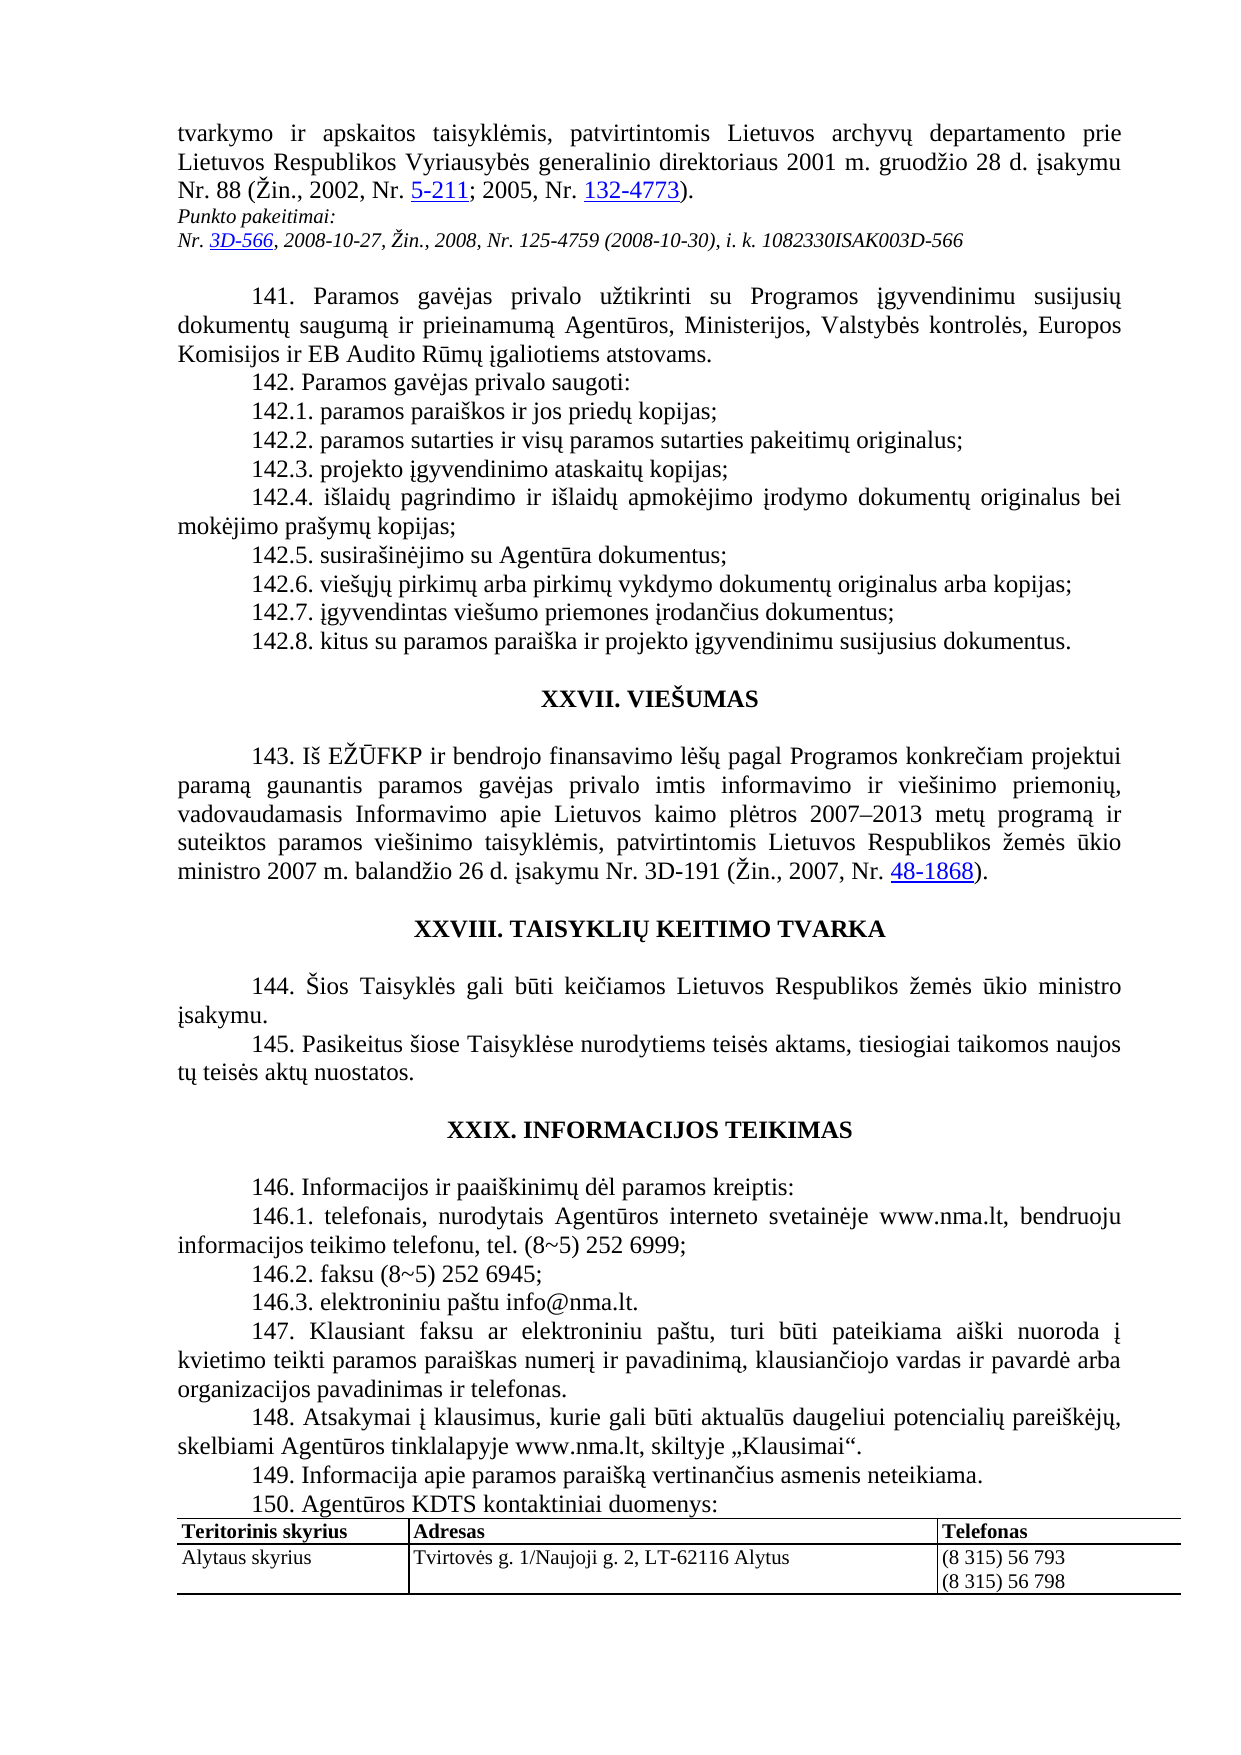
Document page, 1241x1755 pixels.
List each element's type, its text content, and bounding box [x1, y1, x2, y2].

table_header Telefonas [938, 1519, 1181, 1543]
text 142. Paramos gavėjas privalo saugoti: [177, 367, 1122, 396]
text Punkto pakeitimai: [177, 204, 1122, 228]
text 148. Atsakymai į klausimus, kurie gali būti aktualūs daugeliui potencialių pareiškėjų, skelbiami Agentūros tinklalapyje www.nma.lt, skiltyje „Klausimai“. [177, 1402, 1122, 1460]
text 142.8. kitus su paramos paraiška ir projekto įgyvendinimu susijusius dokumentus. [177, 626, 1122, 655]
text 142.3. projekto įgyvendinimo ataskaitų kopijas; [177, 454, 1122, 482]
text XXVIII. TAISYKLIŲ KEITIMO TVARKA [177, 914, 1122, 942]
text 142.1. paramos paraiškos ir jos priedų kopijas; [177, 396, 1122, 425]
text 144. Šios Taisyklės gali būti keičiamos Lietuvos Respublikos žemės ūkio ministro įsakymu. [177, 971, 1122, 1029]
table_cell (8 315) 56 793 (8 315) 56 798 [938, 1545, 1181, 1593]
text 141. Paramos gavėjas privalo užtikrinti su Programos įgyvendinimu susijusių dokumentų saugumą ir prieinamumą Agentūros, Ministerijos, Valstybės kontrolės, Europos Komisijos ir EB Audito Rūmų įgaliotiems atstovams. [177, 281, 1122, 367]
text 146. Informacijos ir paaiškinimų dėl paramos kreiptis: [177, 1172, 1122, 1201]
text Nr. 3D-566, 2008-10-27, Žin., 2008, Nr. 125-4759 (2008-10-30), i. k. 1082330ISAK003D-566 [177, 228, 1122, 252]
table_cell Tvirtovės g. 1/Naujoji g. 2, LT-62116 Alytus [410, 1545, 937, 1593]
text XXIX. INFORMACIJOS TEIKIMAS [177, 1115, 1122, 1144]
text 147. Klausiant faksu ar elektroniniu paštu, turi būti pateikiama aiški nuoroda į kvietimo teikti paramos paraiškas numerį ir pavadinimą, klausiančiojo vardas ir pavardė arba organizacijos pavadinimas ir telefonas. [177, 1316, 1122, 1402]
table_header Adresas [410, 1519, 937, 1543]
table_cell Alytaus skyrius [177, 1545, 408, 1593]
text 142.4. išlaidų pagrindimo ir išlaidų apmokėjimo įrodymo dokumentų originalus bei mokėjimo prašymų kopijas; [177, 482, 1122, 540]
text 146.1. telefonais, nurodytais Agentūros interneto svetainėje www.nma.lt, bendruoju informacijos teikimo telefonu, tel. (8~5) 252 6999; [177, 1201, 1122, 1259]
text 142.5. susirašinėjimo su Agentūra dokumentus; [177, 540, 1122, 569]
text 146.3. elektroniniu paštu info@nma.lt. [177, 1287, 1122, 1316]
text 150. Agentūros KDTS kontaktiniai duomenys: [177, 1489, 1122, 1517]
text 142.2. paramos sutarties ir visų paramos sutarties pakeitimų originalus; [177, 425, 1122, 454]
text 142.7. įgyvendintas viešumo priemones įrodančius dokumentus; [177, 597, 1122, 626]
text 146.2. faksu (8~5) 252 6945; [177, 1259, 1122, 1287]
text 143. Iš EŽŪFKP ir bendrojo finansavimo lėšų pagal Programos konkrečiam projektui paramą gaunantis paramos gavėjas privalo imtis informavimo ir viešinimo priemonių, vadovaudamasis Informavimo apie Lietuvos kaimo plėtros 2007–2013 metų programą ir suteiktos paramos viešinimo taisyklėmis, patvirtintomis Lietuvos Respublikos žemės ūkio ministro 2007 m. balandžio 26 d. įsakymu Nr. 3D-191 (Žin., 2007, Nr. 48-1868). [177, 741, 1122, 885]
text XXVII. VIEŠUMAS [177, 684, 1122, 712]
text 149. Informacija apie paramos paraišką vertinančius asmenis neteikiama. [177, 1460, 1122, 1489]
text 142.6. viešųjų pirkimų arba pirkimų vykdymo dokumentų originalus arba kopijas; [177, 569, 1122, 597]
text 145. Pasikeitus šiose Taisyklėse nurodytiems teisės aktams, tiesiogiai taikomos naujos tų teisės aktų nuostatos. [177, 1029, 1122, 1086]
text tvarkymo ir apskaitos taisyklėmis, patvirtintomis Lietuvos archyvų departamento prie Lietuvos Respublikos Vyriausybės generalinio direktoriaus 2001 m. gruodžio 28 d. įsakymu Nr. 88 (Žin., 2002, Nr. 5-211; 2005, Nr. 132-4773). [177, 118, 1122, 204]
table_header Teritorinis skyrius [177, 1519, 408, 1543]
